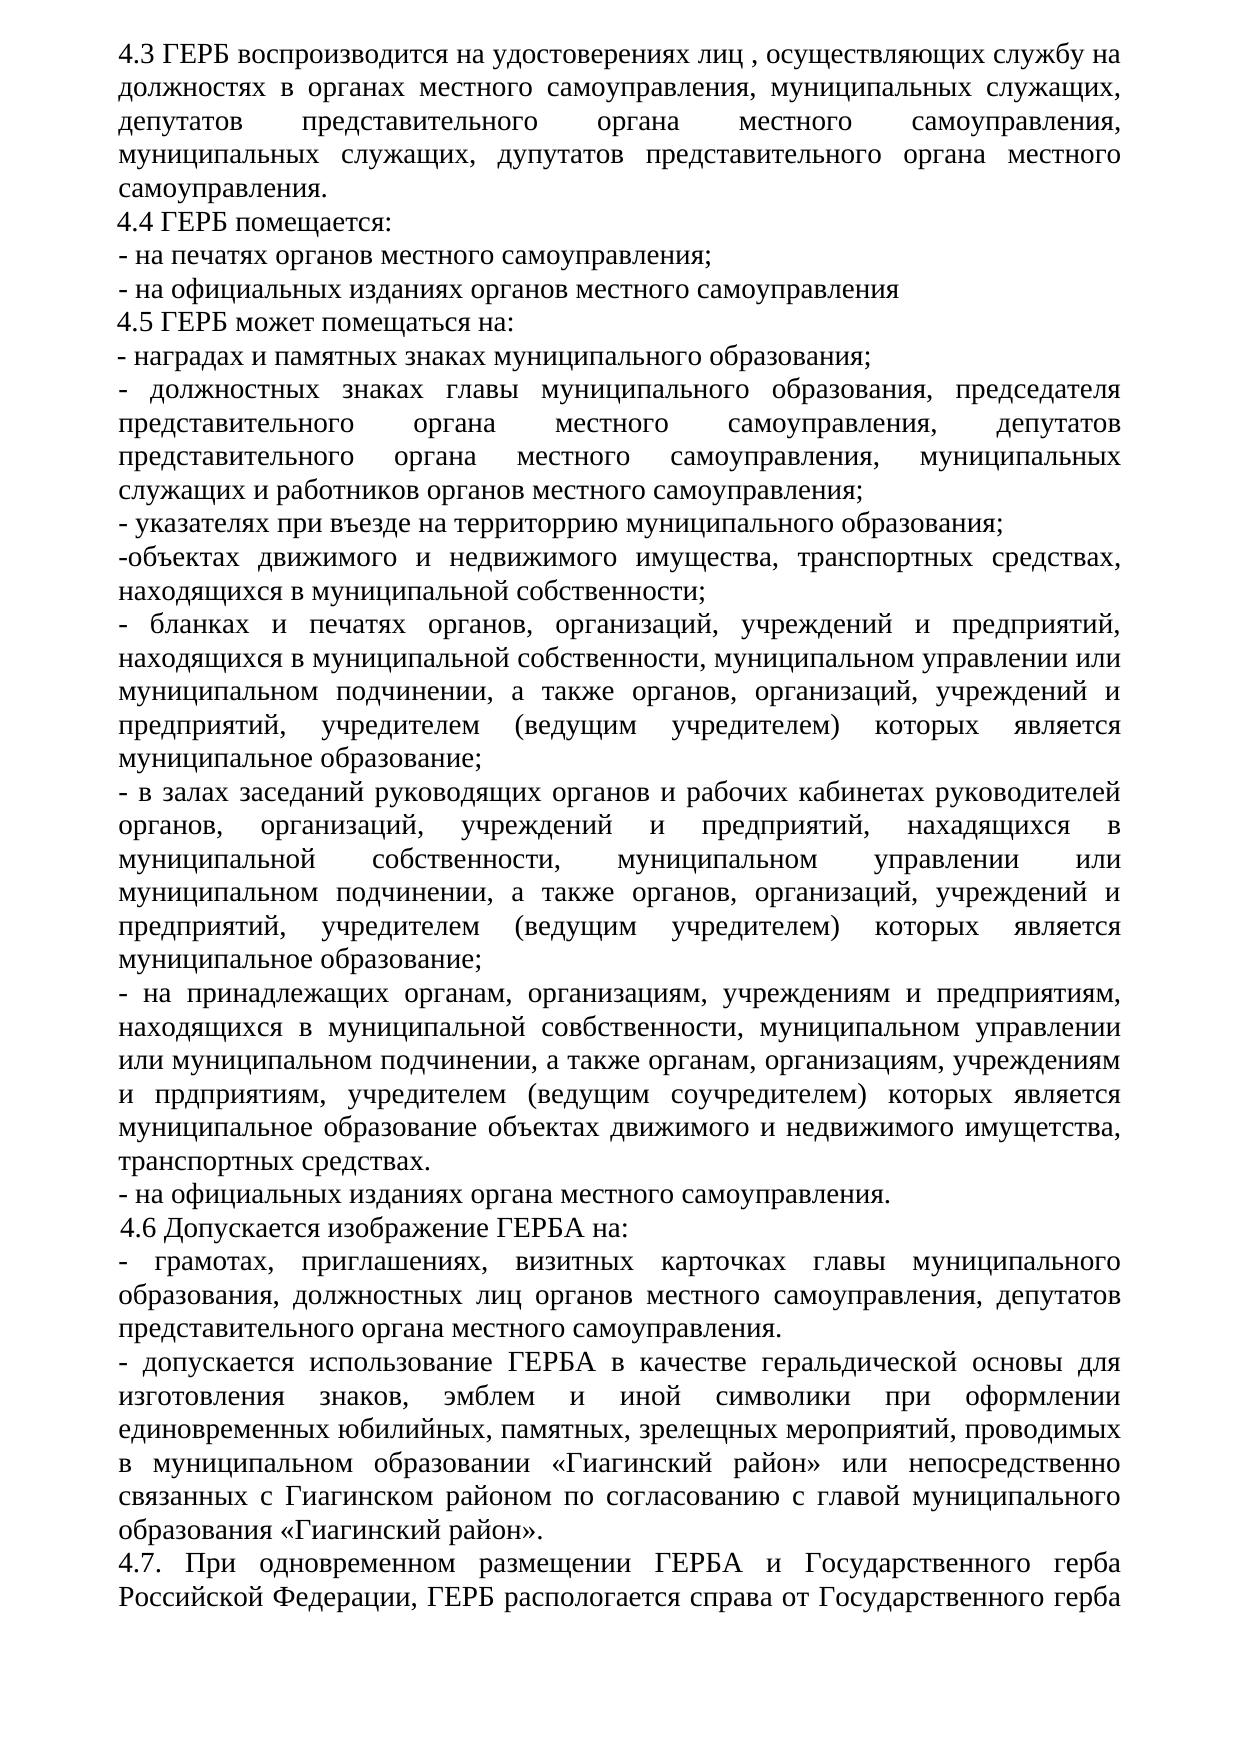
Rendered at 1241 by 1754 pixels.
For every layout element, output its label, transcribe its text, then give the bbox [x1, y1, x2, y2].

list - должностных знаках главы муниципального образования, председателя представительного органа местного самоуправления, депутатов представительного органа местного самоуправления, муниципальных служащих и работников органов местного самоуправления; [118, 371, 1122, 506]
list 4.5 ГЕРБ может помещаться на: [117, 304, 1122, 338]
list -объектах движимого и недвижимого имущества, транспортных средствах, находящихся в муниципальной собственности; [118, 539, 1122, 606]
text - на официальных изданиях органов местного самоуправления [118, 271, 1122, 304]
list 4.6 Допускается изображение ГЕРБА на: [120, 1210, 1122, 1243]
list - на печатях органов местного самоуправления; [81, 237, 1122, 271]
list - указателях при въезде на территоррию муниципального образования; [118, 506, 1122, 539]
list - бланках и печатях органов, организаций, учреждений и предприятий, находящихся в муниципальной собственности, муниципальном управлении или муниципальном подчинении, а также органов, организаций, учреждений и предприятий, учредителем (ведущим учредителем) которых является муниципальное образование; [118, 606, 1122, 774]
list 4.4 ГЕРБ помещается: [117, 204, 1122, 237]
list - на официальных изданиях органа местного самоуправления. [118, 1176, 1122, 1210]
list - в залах заседаний руководящих органов и рабочих кабинетах руководителей органов, организаций, учреждений и предприятий, нахадящихся в муниципальной собственности, муниципальном управлении или муниципальном подчинении, а также органов, организаций, учреждений и предприятий, учредителем (ведущим учредителем) которых является муниципальное образование; [118, 774, 1122, 975]
list - на принадлежащих органам, организациям, учреждениям и предприятиям, находящихся в муниципальной совбственности, муниципальном управлении или муниципальном подчинении, а также органам, организациям, учреждениям и прдприятиям, учредителем (ведущим соучредителем) которых является муниципальное образование объектах движимого и недвижимого имущетства, транспортных средствах. [118, 975, 1122, 1176]
text 4.7. При одновременном размещении ГЕРБА и Государственного герба Российской Федерации, ГЕРБ распологается справа от Государственного герба [118, 1545, 1122, 1612]
list - наградах и памятных знаках муниципального образования; [117, 338, 1122, 371]
text 4.3 ГЕРБ воспроизводится на удостоверениях лиц , осуществляющих службу на должностях в органах местного самоуправления, муниципальных служащих, депутатов представительного органа местного самоуправления, муниципальных служащих, дупутатов представительного органа местного самоуправления. [118, 36, 1122, 204]
list - грамотах, приглашениях, визитных карточках главы муниципального образования, должностных лиц органов местного самоуправления, депутатов представительного органа местного самоуправления. [118, 1243, 1122, 1344]
list - допускается использование ГЕРБА в качестве геральдической основы для изготовления знаков, эмблем и иной символики при оформлении единовременных юбилийных, памятных, зрелещных мероприятий, проводимых в муниципальном образовании «Гиагинский район» или непосредственно связанных с Гиагинском районом по согласованию с главой муниципального образования «Гиагинский район». [118, 1344, 1122, 1545]
